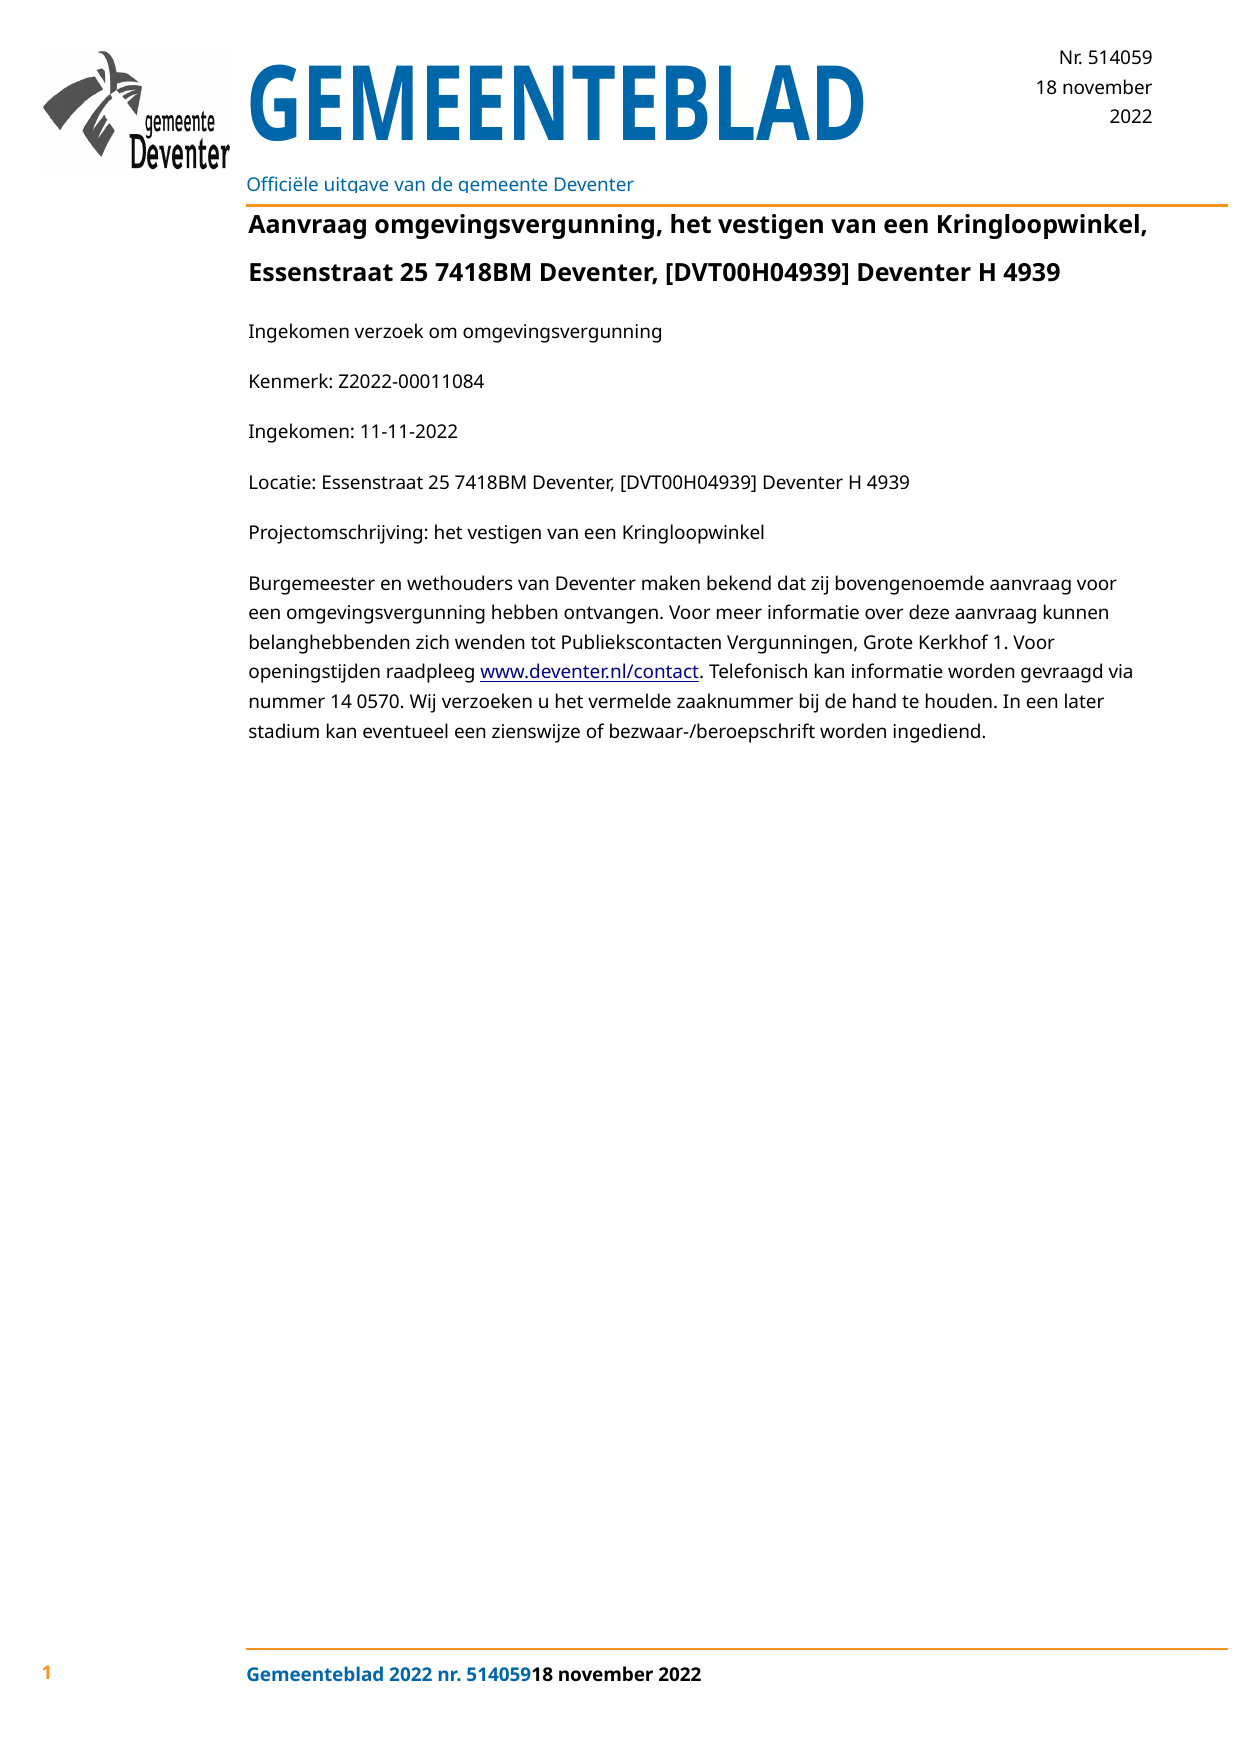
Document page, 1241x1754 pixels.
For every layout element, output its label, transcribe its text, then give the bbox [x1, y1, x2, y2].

text Burgemeester en wethouders van Deventer maken bekend dat zij bovengenoemde aanvraag voor een omgevingsvergunning hebben ontvangen. Voor meer informatie over deze aanvraag kunnen belanghebbenden zich wenden tot Publiekscontacten Vergunningen, Grote Kerkhof 1. Voor openingstijden raadpleeg www.deventer.nl/contact. Telefonisch kan informatie worden gevraagd via nummer 14 0570. Wij verzoeken u het vermelde zaaknummer bij de hand te houden. In een later stadium kan eventueel een zienswijze of bezwaar-/beroepschrift worden ingediend. [248, 570, 1152, 744]
text Ingekomen: 11-11-2022 [248, 419, 1152, 444]
text Aanvraag omgevingsvergunning, het vestigen van een Kringloopwinkel, Essenstraat 25 7418BM Deventer, [DVT00H04939] Deventer H 4939 [248, 207, 1152, 288]
text Kenmerk: Z2022-00011084 [248, 368, 1152, 394]
picture [41, 47, 231, 172]
text Projectomschrijving: het vestigen van een Kringloopwinkel [248, 519, 1152, 545]
text Ingekomen verzoek om omgevingsvergunning [248, 318, 1152, 344]
text Locatie: Essenstraat 25 7418BM Deventer, [DVT00H04939] Deventer H 4939 [248, 469, 1152, 495]
